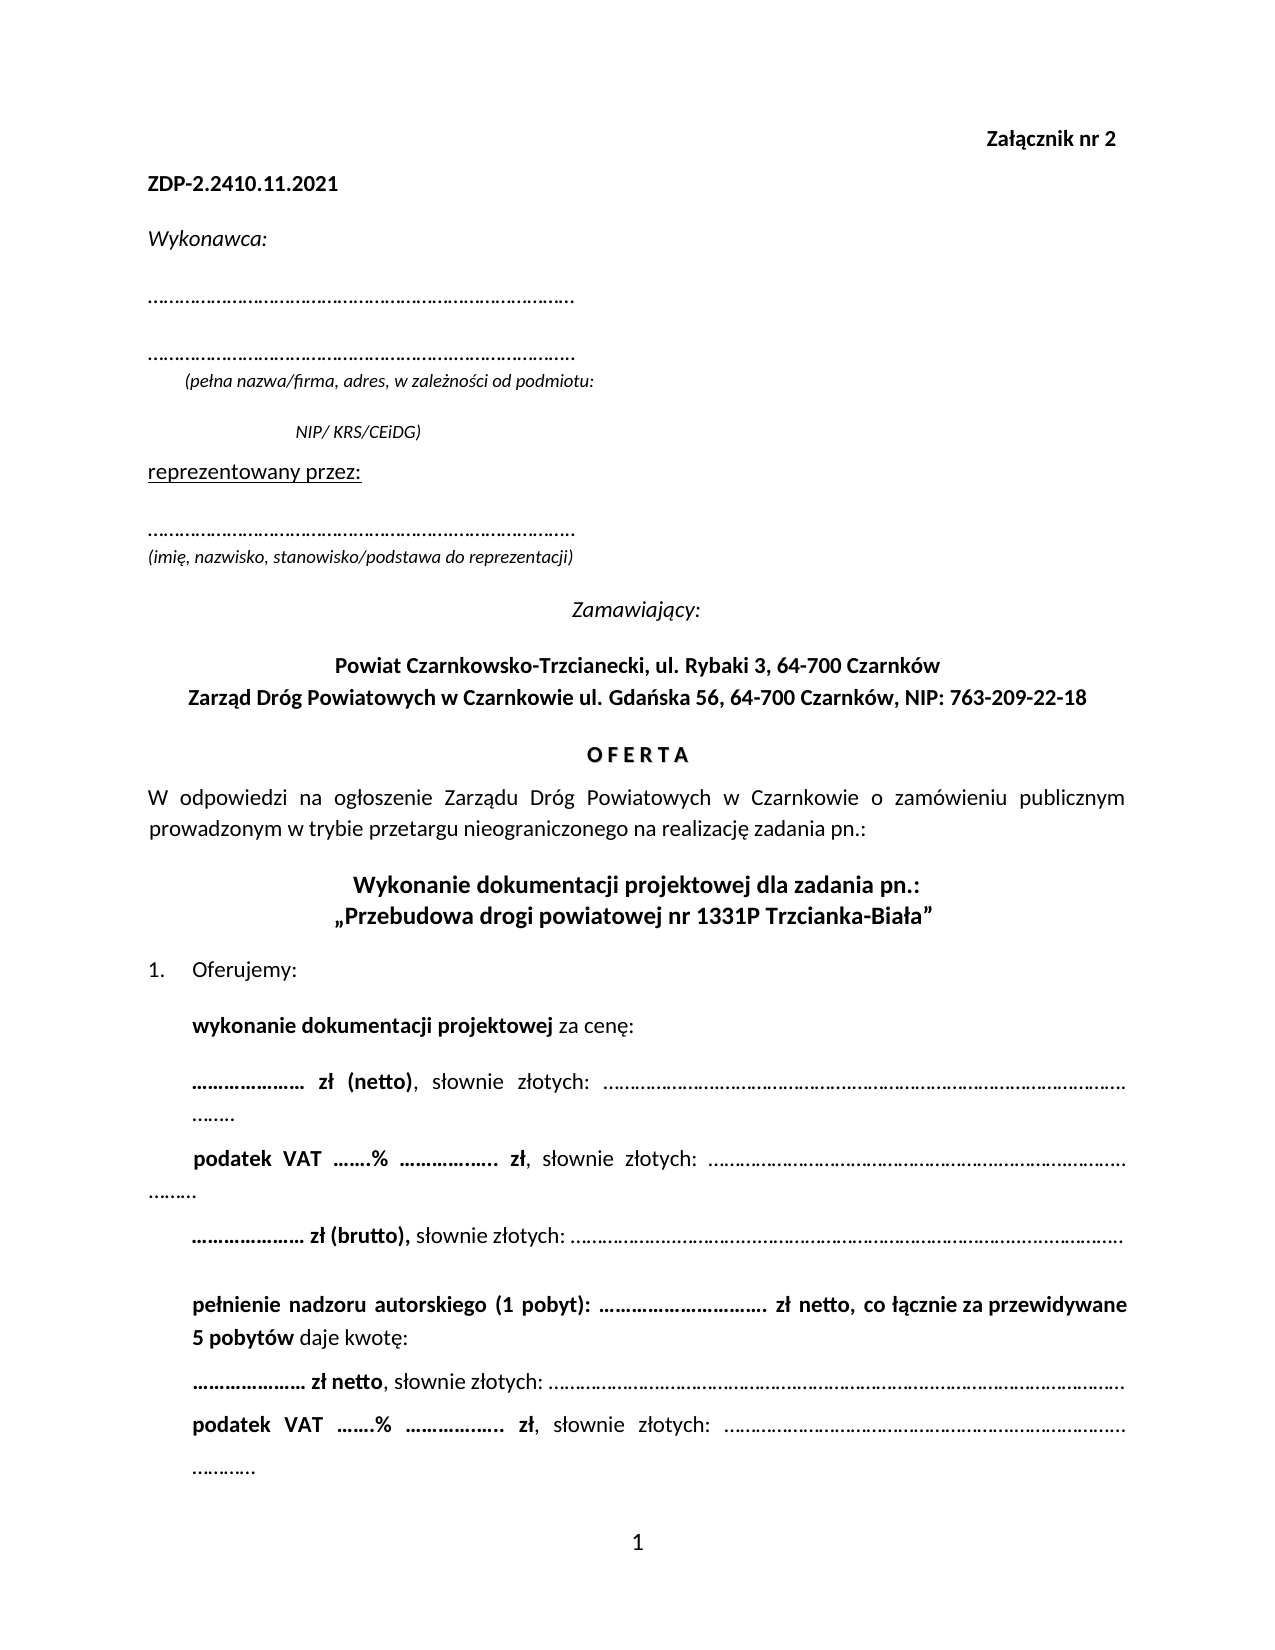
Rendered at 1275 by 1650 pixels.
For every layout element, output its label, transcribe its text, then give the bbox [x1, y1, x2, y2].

list podatek VAT …….% ………….….. zł, słownie złotych: ……………………………………………….………………...………… [192, 1410, 1127, 1480]
list pełnienie nadzoru autorskiego (1 pobyt): …………………………. zł netto, co łącznie za przewidywane 5 pobytów daje kwotę: [192, 1291, 1127, 1351]
text „Przebudowa drogi powiatowej nr 1331P Trzcianka-Biała” [148, 900, 1120, 931]
list ………………… zł netto, słownie złotych: ………………….…………………….……………………..……………………………… [192, 1367, 1127, 1395]
text (pełna nazwa/firma, adres, w zależności od podmiotu: [148, 369, 738, 417]
list Oferujemy: [148, 956, 1127, 984]
text Załącznik nr 2 [251, 124, 1121, 152]
text Zamawiający: [148, 596, 1127, 623]
text reprezentowany przez: [148, 457, 1127, 486]
text podatek VAT …….% ………….….. zł, słownie złotych: ……………………………………………….………….………..……… [149, 1144, 1127, 1204]
text ………………… zł (netto), słownie złotych: ………………….…………………….…………………………………………….…….. [191, 1067, 1127, 1127]
text O F E R T A [148, 741, 1127, 769]
text ………………………………………………….………………….. [148, 338, 1127, 366]
text wykonanie dokumentacji projektowej za cenę: [192, 1011, 1127, 1039]
text (imię, nazwisko, stanowisko/podstawa do reprezentacji) [148, 545, 665, 568]
text ……………………………………………………………………… [148, 281, 1127, 309]
text Powiat Czarnkowsko-Trzcianecki, ul. Rybaki 3, 64-700 Czarnków Zarząd Dróg Powiatowych w Czarnkowie ul. Gdańska 56, 64‑700 Czarnków, NIP: 763-209-22-18 [148, 651, 1127, 711]
text Wykonanie dokumentacji projektowej dla zadania pn.: [148, 869, 1120, 900]
text W odpowiedzi na ogłoszenie Zarządu Dróg Powiatowych w Czarnkowie o zamówieniu publicznym prowadzonym w trybie przetargu nieograniczonego na realizację zadania pn.: [148, 783, 1127, 842]
text Wykonawca: [148, 224, 1127, 252]
text ………………………………………………….………………….. [148, 514, 664, 542]
text NIP/ KRS/CEiDG) [148, 420, 738, 443]
text ………………… zł (brutto), słownie złotych: ………………..…………...…………………………………………..…..………….. [191, 1221, 1127, 1249]
text ZDP-2.2410.11.2021 [148, 169, 1127, 197]
